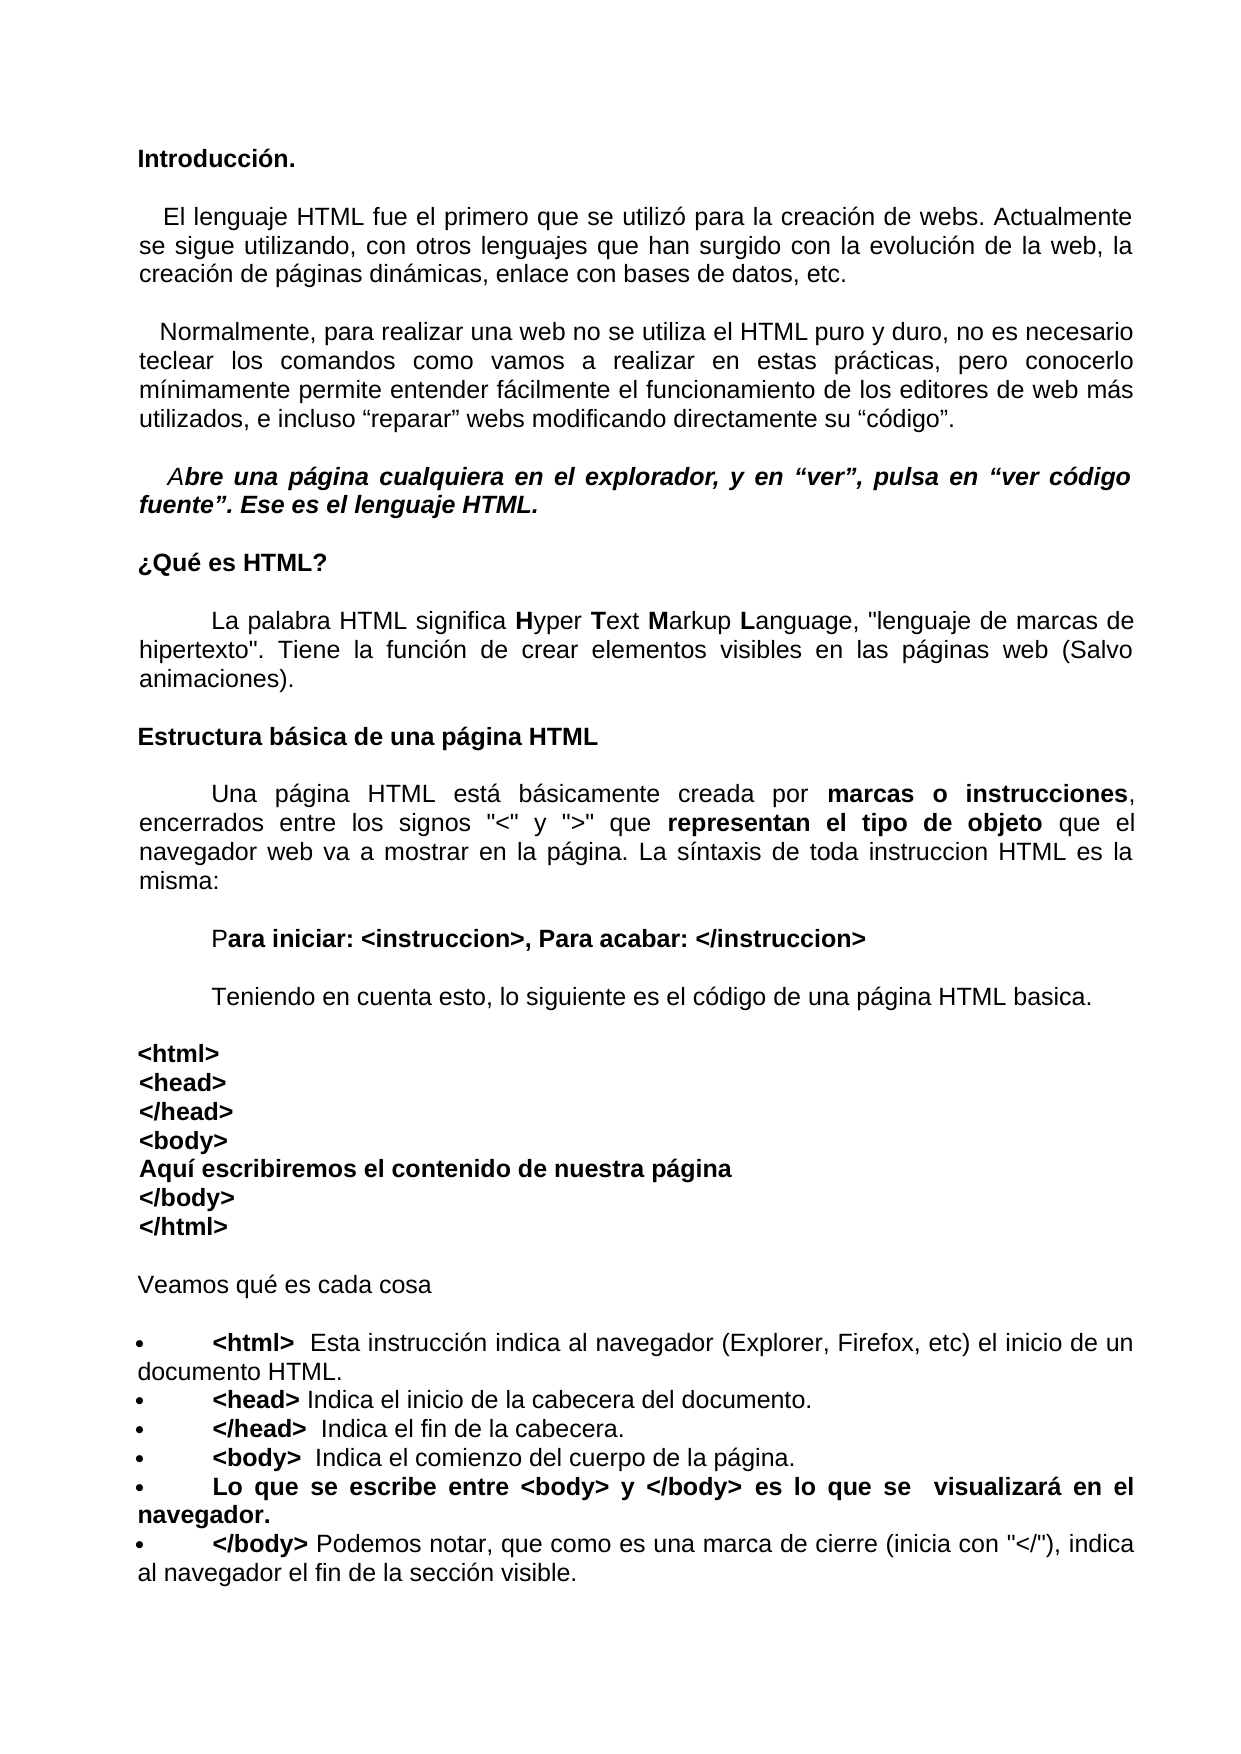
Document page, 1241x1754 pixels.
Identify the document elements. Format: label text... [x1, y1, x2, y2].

subtitle Abre una página cualquiera en el explorador, y en “ver”, pulsa en “ver código fuente”. Ese es el lenguaje HTML. [137, 461, 1135, 519]
subtitle Introducción. [137, 144, 1135, 173]
text Teniendo en cuenta esto, lo siguiente es el código de una página HTML basica. [137, 981, 1135, 1010]
text Veamos qué es cada cosa [137, 1270, 1135, 1298]
text <html> <head> </head> <body> Aquí escribiremos el contenido de nuestra página </body> </html> [137, 1039, 1135, 1241]
list </head> Indica el fin de la cabecera. [136, 1414, 1135, 1443]
list <body> Indica el comienzo del cuerpo de la página. [136, 1443, 1135, 1471]
text Para iniciar: <instruccion>, Para acabar: </instruccion> [137, 923, 1135, 952]
list Lo que se escribe entre <body> y </body> es lo que se visualizará en el navegador. [136, 1471, 1135, 1529]
subtitle Estructura básica de una página HTML [137, 721, 1135, 750]
list <html> Esta instrucción indica al navegador (Explorer, Firefox, etc) el inicio de un documento HTML. [136, 1328, 1135, 1385]
subtitle El lenguaje HTML fue el primero que se utilizó para la creación de webs. Actualmente se sigue utilizando, con otros lenguajes que han surgido con la evolución de la web, la creación de páginas dinámicas, enlace con bases de datos, etc. [137, 202, 1135, 288]
text La palabra HTML significa Hyper Text Markup Language, "lenguaje de marcas de hipertexto". Tiene la función de crear elementos visibles en las páginas web (Salvo animaciones). [137, 606, 1135, 692]
subtitle Normalmente, para realizar una web no se utiliza el HTML puro y duro, no es necesario teclear los comandos como vamos a realizar en estas prácticas, pero conocerlo mínimamente permite entender fácilmente el funcionamiento de los editores de web más utilizados, e incluso “reparar” webs modificando directamente su “código”. [137, 317, 1135, 432]
list </body> Podemos notar, que como es una marca de cierre (inicia con "</"), indica al navegador el fin de la sección visible. [136, 1529, 1135, 1586]
list <head> Indica el inicio de la cabecera del documento. [136, 1385, 1135, 1414]
subtitle ¿Qué es HTML? [137, 548, 1135, 577]
text Una página HTML está básicamente creada por marcas o instrucciones, encerrados entre los signos "<" y ">" que representan el tipo de objeto que el navegador web va a mostrar en la página. La síntaxis de toda instruccion HTML es la misma: [137, 779, 1135, 894]
